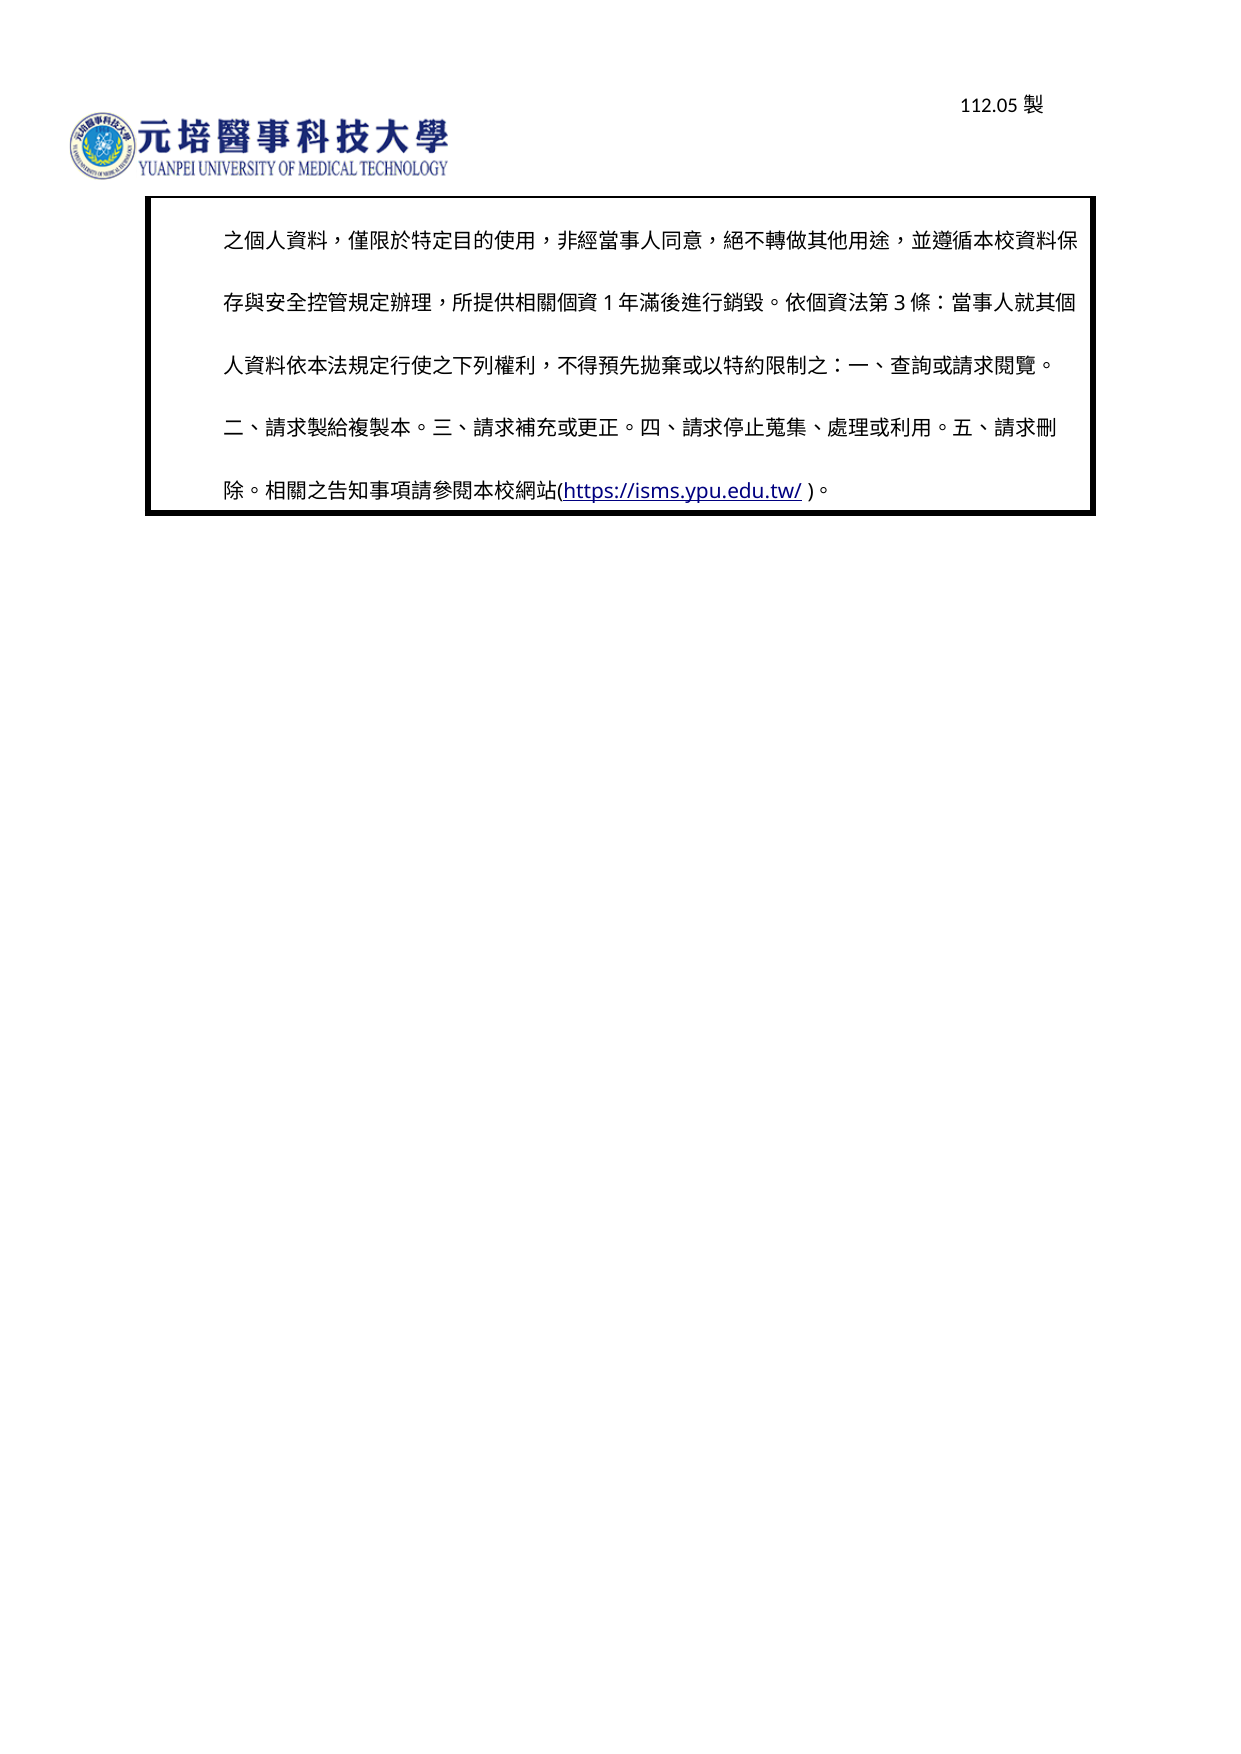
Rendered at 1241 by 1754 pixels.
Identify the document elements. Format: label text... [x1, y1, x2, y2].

table_cell 之個人資料，僅限於特定目的使用，非經當事人同意，絕不轉做其他用途，並遵循本校資料保存與安全控管規定辦理，所提供相關個資1年滿後進行銷毀。依個資法第3條：當事人就其個人資料依本法規定行使之下列權利，不得預先拋棄或以特約限制之：一、查詢或請求閱覽。二、請求製給複製本。三、請求補充或更正。四、請求停止蒐集、處理或利用。五、請求刪除。相關之告知事項請參閱本校網站(https://isms.ypu.edu.tw/ )。 [151, 198, 1090, 510]
